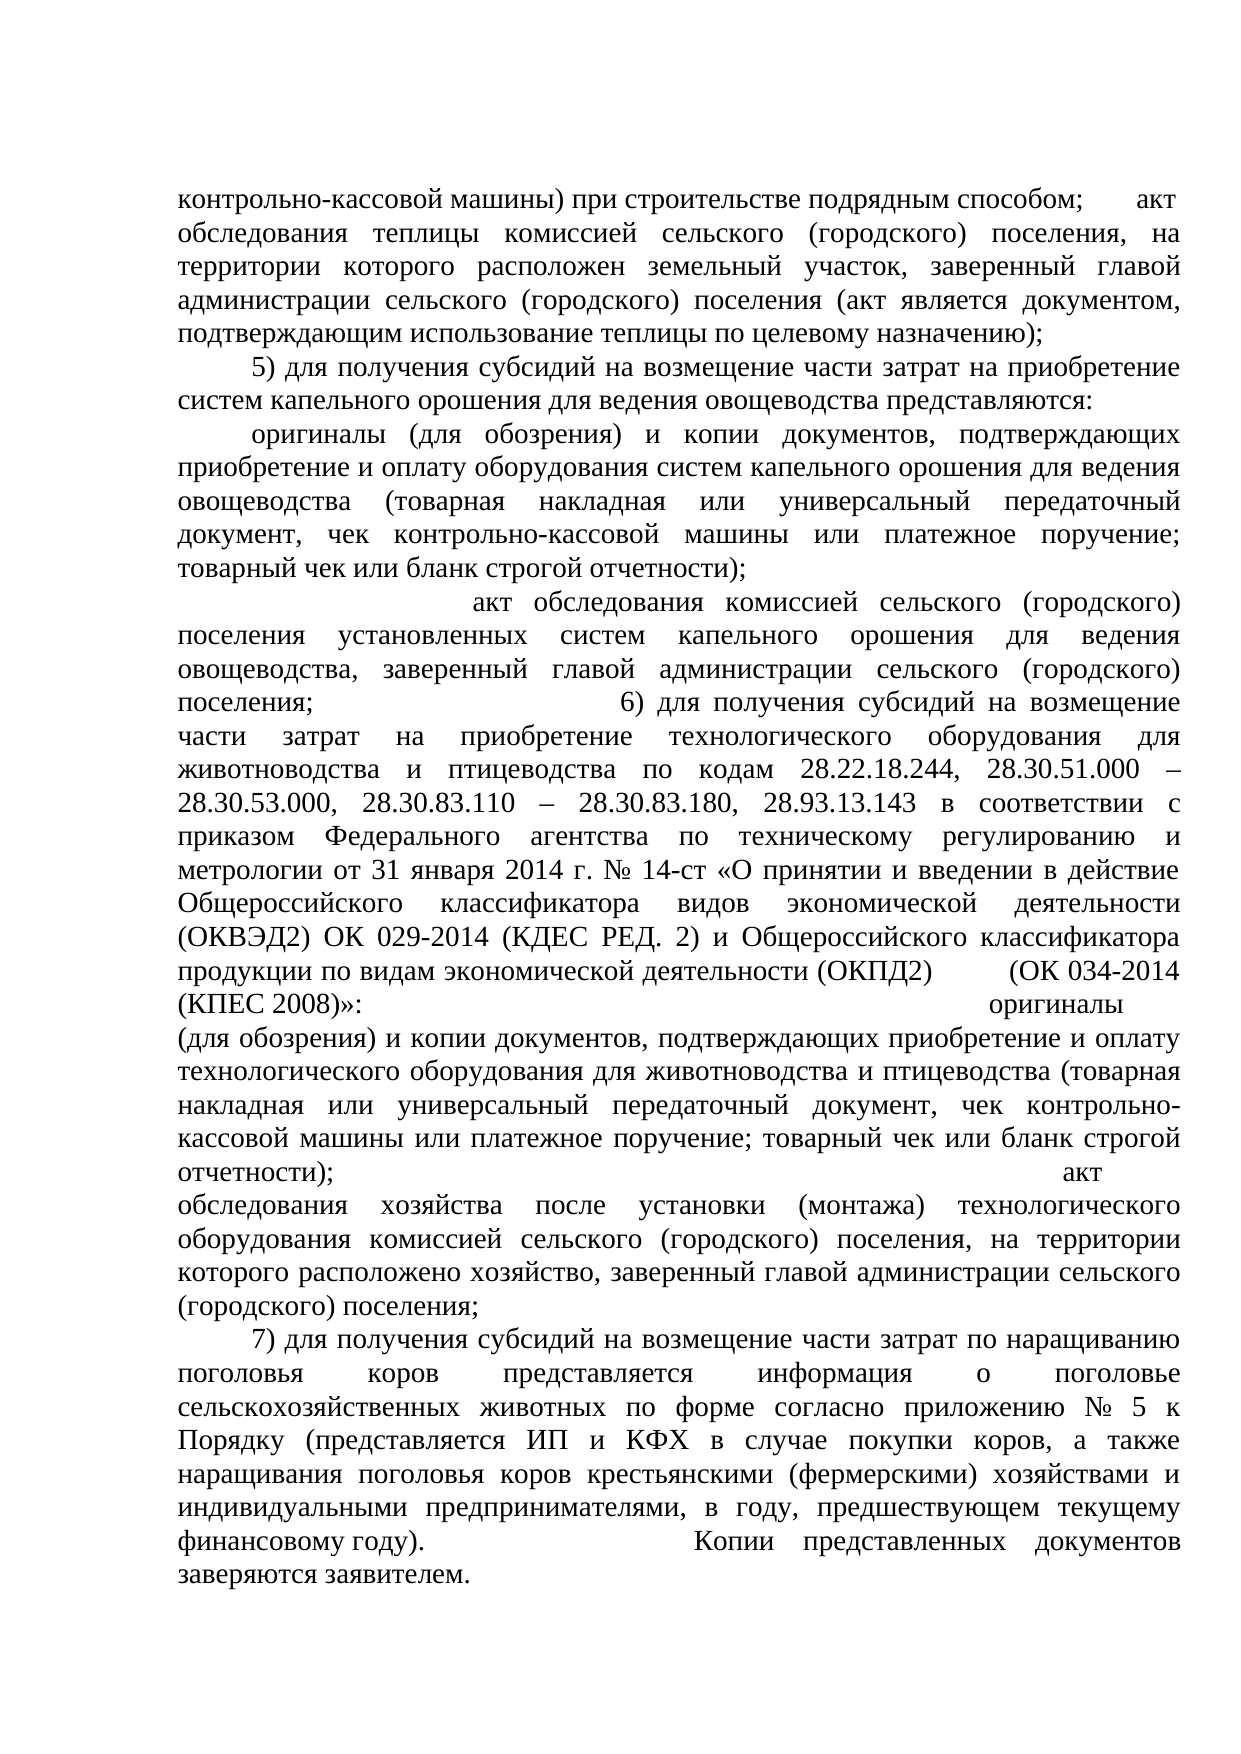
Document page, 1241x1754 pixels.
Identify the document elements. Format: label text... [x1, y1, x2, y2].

text контрольно-кассовой машины) при строительстве подрядным способом; акт обследования теплицы комиссией сельского (городского) поселения, на территории которого расположен земельный участок, заверенный главой администрации сельского (городского) поселения (акт является документом, подтверждающим использование теплицы по целевому назначению); 5) для получения субсидий на возмещение части затрат на приобретение систем капельного орошения для ведения овощеводства представляются: оригиналы (для обозрения) и копии документов, подтверждающих приобретение и оплату оборудования систем капельного орошения для ведения овощеводства (товарная накладная или универсальный передаточный документ, чек контрольно-кассовой машины или платежное поручение; товарный чек или бланк строгой отчетности); акт обследования комиссией сельского (городского) поселения установленных систем капельного орошения для ведения овощеводства, заверенный главой администрации сельского (городского) поселения; 6) для получения субсидий на возмещение части затрат на приобретение технологического оборудования для животноводства и птицеводства по кодам 28.22.18.244, 28.30.51.000 – 28.30.53.000, 28.30.83.110 – 28.30.83.180, 28.93.13.143 в соответствии с приказом Федерального агентства по техническому регулированию и метрологии от 31 января 2014 г. № 14-ст «О принятии и введении в действие Общероссийского классификатора видов экономической деятельности (ОКВЭД2) ОК 029-2014 (КДЕС РЕД. 2) и Общероссийского классификатора продукции по видам экономической деятельности (ОКПД2) (ОК 034-2014 (КПЕС 2008)»: оригиналы (для обозрения) и копии документов, подтверждающих приобретение и оплату технологического оборудования для животноводства и птицеводства (товарная накладная или универсальный передаточный документ, чек контрольно-кассовой машины или платежное поручение; товарный чек или бланк строгой отчетности); акт обследования хозяйства после установки (монтажа) технологического оборудования комиссией сельского (городского) поселения, на территории которого расположено хозяйство, заверенный главой администрации сельского (городского) поселения; 7) для получения субсидий на возмещение части затрат по наращиванию поголовья коров представляется информация о поголовье сельскохозяйственных животных по форме согласно приложению № 5 к Порядку (представляется ИП и КФХ в случае покупки коров, а также наращивания поголовья коров крестьянскими (фермерскими) хозяйствами и индивидуальными предпринимателями, в году, предшествующем текущему финансовому году). Копии представленных документов заверяются заявителем. [177, 181, 1181, 1590]
